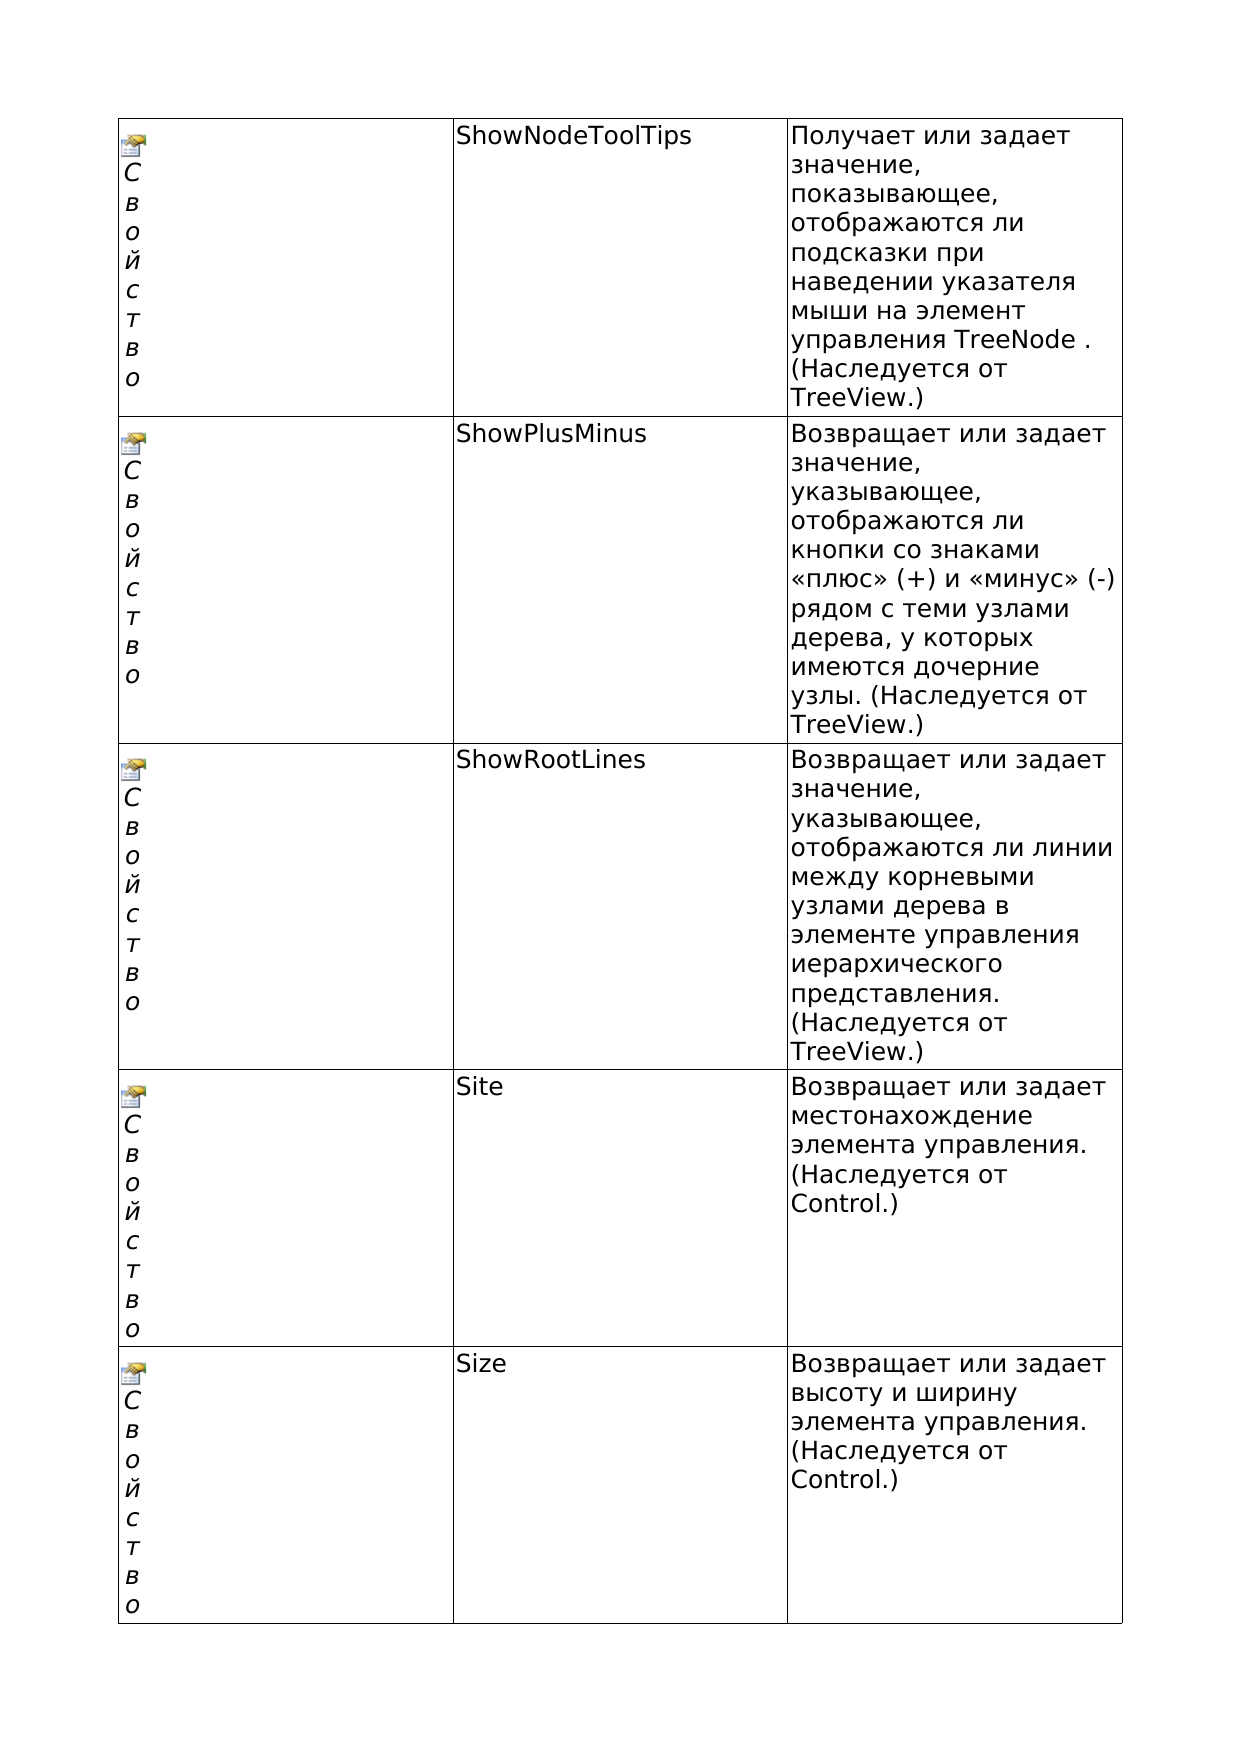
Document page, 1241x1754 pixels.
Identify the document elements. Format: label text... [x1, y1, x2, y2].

picture [121, 1084, 147, 1110]
table_cell [119, 1070, 453, 1346]
table_cell Size [454, 1347, 787, 1623]
table_cell Возвращает или задает высоту и ширину элемента управления. (Наследуется от Control.) [788, 1347, 1122, 1623]
table_cell ShowRootLines [454, 744, 787, 1069]
table_cell ShowPlusMinus [454, 417, 787, 742]
table_cell [119, 1347, 453, 1623]
picture [121, 758, 147, 783]
picture [121, 1361, 147, 1387]
picture [121, 133, 147, 159]
table_cell Возвращает или задает местонахождение элемента управления. (Наследуется от Control.) [788, 1070, 1122, 1346]
picture [121, 431, 147, 457]
table_cell Возвращает или задает значение, указывающее, отображаются ли кнопки со знаками «плюс» (+) и «минус» (-) рядом с теми узлами дерева, у которых имеются дочерние узлы. (Наследуется от TreeView.) [788, 417, 1122, 742]
table_cell [119, 417, 453, 742]
table_cell [119, 744, 453, 1069]
table_cell Получает или задает значение, показывающее, отображаются ли подсказки при наведении указателя мыши на элемент управления TreeNode . (Наследуется от TreeView.) [788, 119, 1122, 416]
table_cell Site [454, 1070, 787, 1346]
table_cell [119, 119, 453, 416]
table_cell ShowNodeToolTips [454, 119, 787, 416]
table_cell Возвращает или задает значение, указывающее, отображаются ли линии между корневыми узлами дерева в элементе управления иерархического представления. (Наследуется от TreeView.) [788, 744, 1122, 1069]
